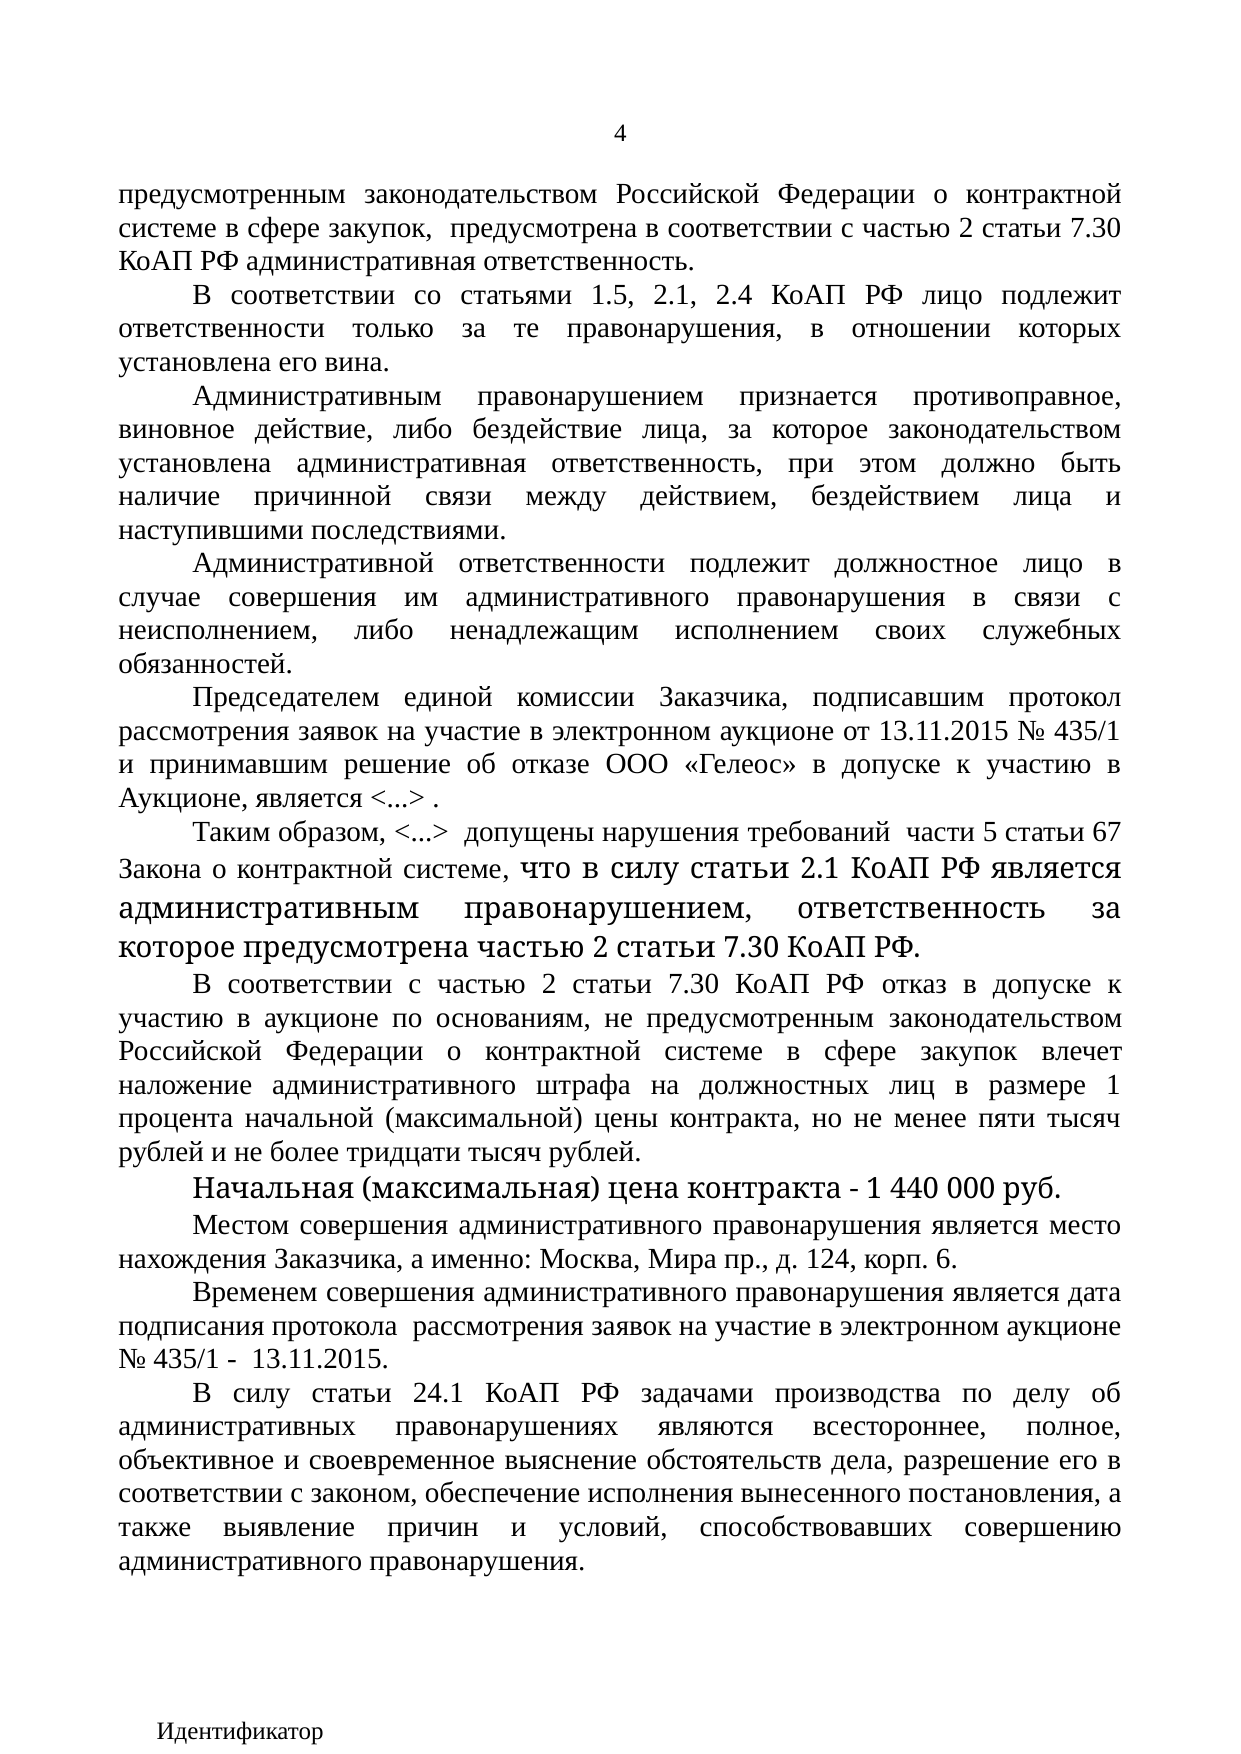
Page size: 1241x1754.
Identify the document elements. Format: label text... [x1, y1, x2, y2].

text Административным правонарушением признается противоправное, виновное действие, либо бездействие лица, за которое законодательством установлена административная ответственность, при этом должно быть наличие причинной связи между действием, бездействием лица и наступившими последствиями. [118, 378, 1122, 545]
text Таким образом, <...> допущены нарушения требований части 5 статьи 67 Закона о контрактной системе, что в силу статьи 2.1 КоАП РФ является административным правонарушением, ответственность за которое предусмотрена частью 2 статьи 7.30 КоАП РФ. [118, 814, 1122, 966]
text Председателем единой комиссии Заказчика, подписавшим протокол рассмотрения заявок на участие в электронном аукционе от 13.11.2015 № 435/1 и принимавшим решение об отказе ООО «Гелеос» в допуске к участию в Аукционе, является <...> . [118, 679, 1122, 814]
text предусмотренным законодательством Российской Федерации о контрактной системе в сфере закупок, предусмотрена в соответствии с частью 2 статьи 7.30 КоАП РФ административная ответственность. [118, 176, 1122, 277]
text Временем совершения административного правонарушения является дата подписания протокола рассмотрения заявок на участие в электронном аукционе № 435/1 - 13.11.2015. [118, 1274, 1122, 1375]
text В соответствии с частью 2 статьи 7.30 КоАП РФ отказ в допуске к участию в аукционе по основаниям, не предусмотренным законодательством Российской Федерации о контрактной системе в сфере закупок влечет наложение административного штрафа на должностных лиц в размере 1 процента начальной (максимальной) цены контракта, но не менее пяти тысяч рублей и не более тридцати тысяч рублей. [118, 966, 1122, 1167]
text Местом совершения административного правонарушения является место нахождения Заказчика, а именно: Москва, Мира пр., д. 124, корп. 6. [118, 1207, 1122, 1274]
text Начальная (максимальная) цена контракта - 1 440 000 руб. [118, 1167, 1122, 1207]
text В силу статьи 24.1 КоАП РФ задачами производства по делу об административных правонарушениях являются всестороннее, полное, объективное и своевременное выяснение обстоятельств дела, разрешение его в соответствии с законом, обеспечение исполнения вынесенного постановления, а также выявление причин и условий, способствовавших совершению административного правонарушения. [118, 1375, 1122, 1576]
text Административной ответственности подлежит должностное лицо в случае совершения им административного правонарушения в связи с неисполнением, либо ненадлежащим исполнением своих служебных обязанностей. [118, 545, 1122, 679]
text В соответствии со статьями 1.5, 2.1, 2.4 КоАП РФ лицо подлежит ответственности только за те правонарушения, в отношении которых установлена его вина. [118, 277, 1122, 378]
